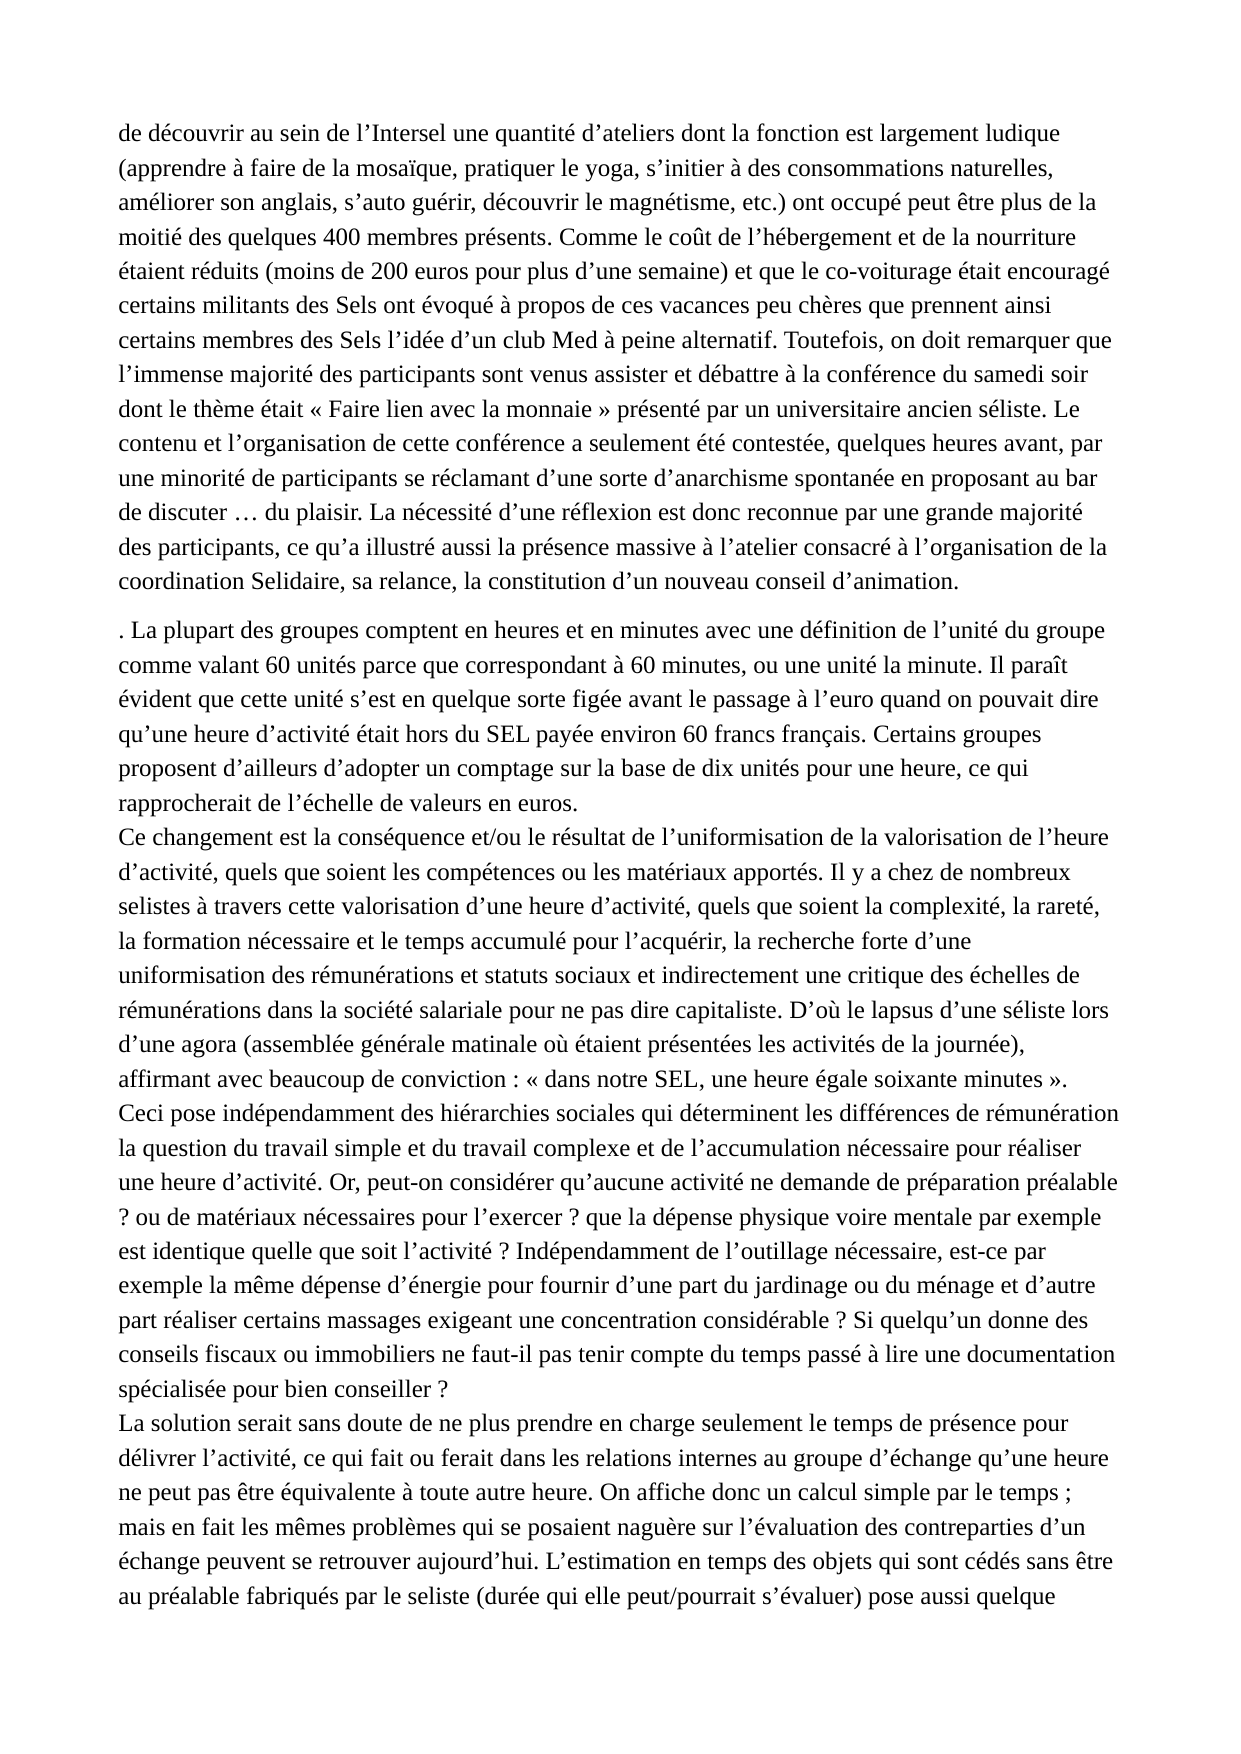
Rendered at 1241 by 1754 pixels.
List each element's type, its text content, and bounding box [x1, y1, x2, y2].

text de découvrir au sein de l’Intersel une quantité d’ateliers dont la fonction est largement ludique (apprendre à faire de la mosaïque, pratiquer le yoga, s’initier à des consommations naturelles, améliorer son anglais, s’auto guérir, découvrir le magnétisme, etc.) ont occupé peut être plus de la moitié des quelques 400 membres présents. Comme le coût de l’hébergement et de la nourriture étaient réduits (moins de 200 euros pour plus d’une semaine) et que le co-voiturage était encouragé certains militants des Sels ont évoqué à propos de ces vacances peu chères que prennent ainsi certains membres des Sels l’idée d’un club Med à peine alternatif. Toutefois, on doit remarquer que l’immense majorité des participants sont venus assister et débattre à la conférence du samedi soir dont le thème était « Faire lien avec la monnaie » présenté par un universitaire ancien séliste. Le contenu et l’organisation de cette conférence a seulement été contestée, quelques heures avant, par une minorité de participants se réclamant d’une sorte d’anarchisme spontanée en proposant au bar de discuter … du plaisir. La nécessité d’une réflexion est donc reconnue par une grande majorité des participants, ce qu’a illustré aussi la présence massive à l’atelier consacré à l’organisation de la coordination Selidaire, sa relance, la constitution d’un nouveau conseil d’animation. [118, 118, 1122, 595]
text . La plupart des groupes comptent en heures et en minutes avec une définition de l’unité du groupe comme valant 60 unités parce que correspondant à 60 minutes, ou une unité la minute. Il paraît évident que cette unité s’est en quelque sorte figée avant le passage à l’euro quand on pouvait dire qu’une heure d’activité était hors du SEL payée environ 60 francs français. Certains groupes proposent d’ailleurs d’adopter un comptage sur la base de dix unités pour une heure, ce qui rapprocherait de l’échelle de valeurs en euros. Ce changement est la conséquence et/ou le résultat de l’uniformisation de la valorisation de l’heure d’activité, quels que soient les compétences ou les matériaux apportés. Il y a chez de nombreux selistes à travers cette valorisation d’une heure d’activité, quels que soient la complexité, la rareté, la formation nécessaire et le temps accumulé pour l’acquérir, la recherche forte d’une uniformisation des rémunérations et statuts sociaux et indirectement une critique des échelles de rémunérations dans la société salariale pour ne pas dire capitaliste. D’où le lapsus d’une séliste lors d’une agora (assemblée générale matinale où étaient présentées les activités de la journée), affirmant avec beaucoup de conviction : « dans notre SEL, une heure égale soixante minutes ». Ceci pose indépendamment des hiérarchies sociales qui déterminent les différences de rémunération la question du travail simple et du travail complexe et de l’accumulation nécessaire pour réaliser une heure d’activité. Or, peut-on considérer qu’aucune activité ne demande de préparation préalable ? ou de matériaux nécessaires pour l’exercer ? que la dépense physique voire mentale par exemple est identique quelle que soit l’activité ? Indépendamment de l’outillage nécessaire, est-ce par exemple la même dépense d’énergie pour fournir d’une part du jardinage ou du ménage et d’autre part réaliser certains massages exigeant une concentration considérable ? Si quelqu’un donne des conseils fiscaux ou immobiliers ne faut-il pas tenir compte du temps passé à lire une documentation spécialisée pour bien conseiller ? La solution serait sans doute de ne plus prendre en charge seulement le temps de présence pour délivrer l’activité, ce qui fait ou ferait dans les relations internes au groupe d’échange qu’une heure ne peut pas être équivalente à toute autre heure. On affiche donc un calcul simple par le temps ; mais en fait les mêmes problèmes qui se posaient naguère sur l’évaluation des contreparties d’un échange peuvent se retrouver aujourd’hui. L’estimation en temps des objets qui sont cédés sans être au préalable fabriqués par le seliste (durée qui elle peut/pourrait s’évaluer) pose aussi quelque [118, 615, 1122, 1609]
